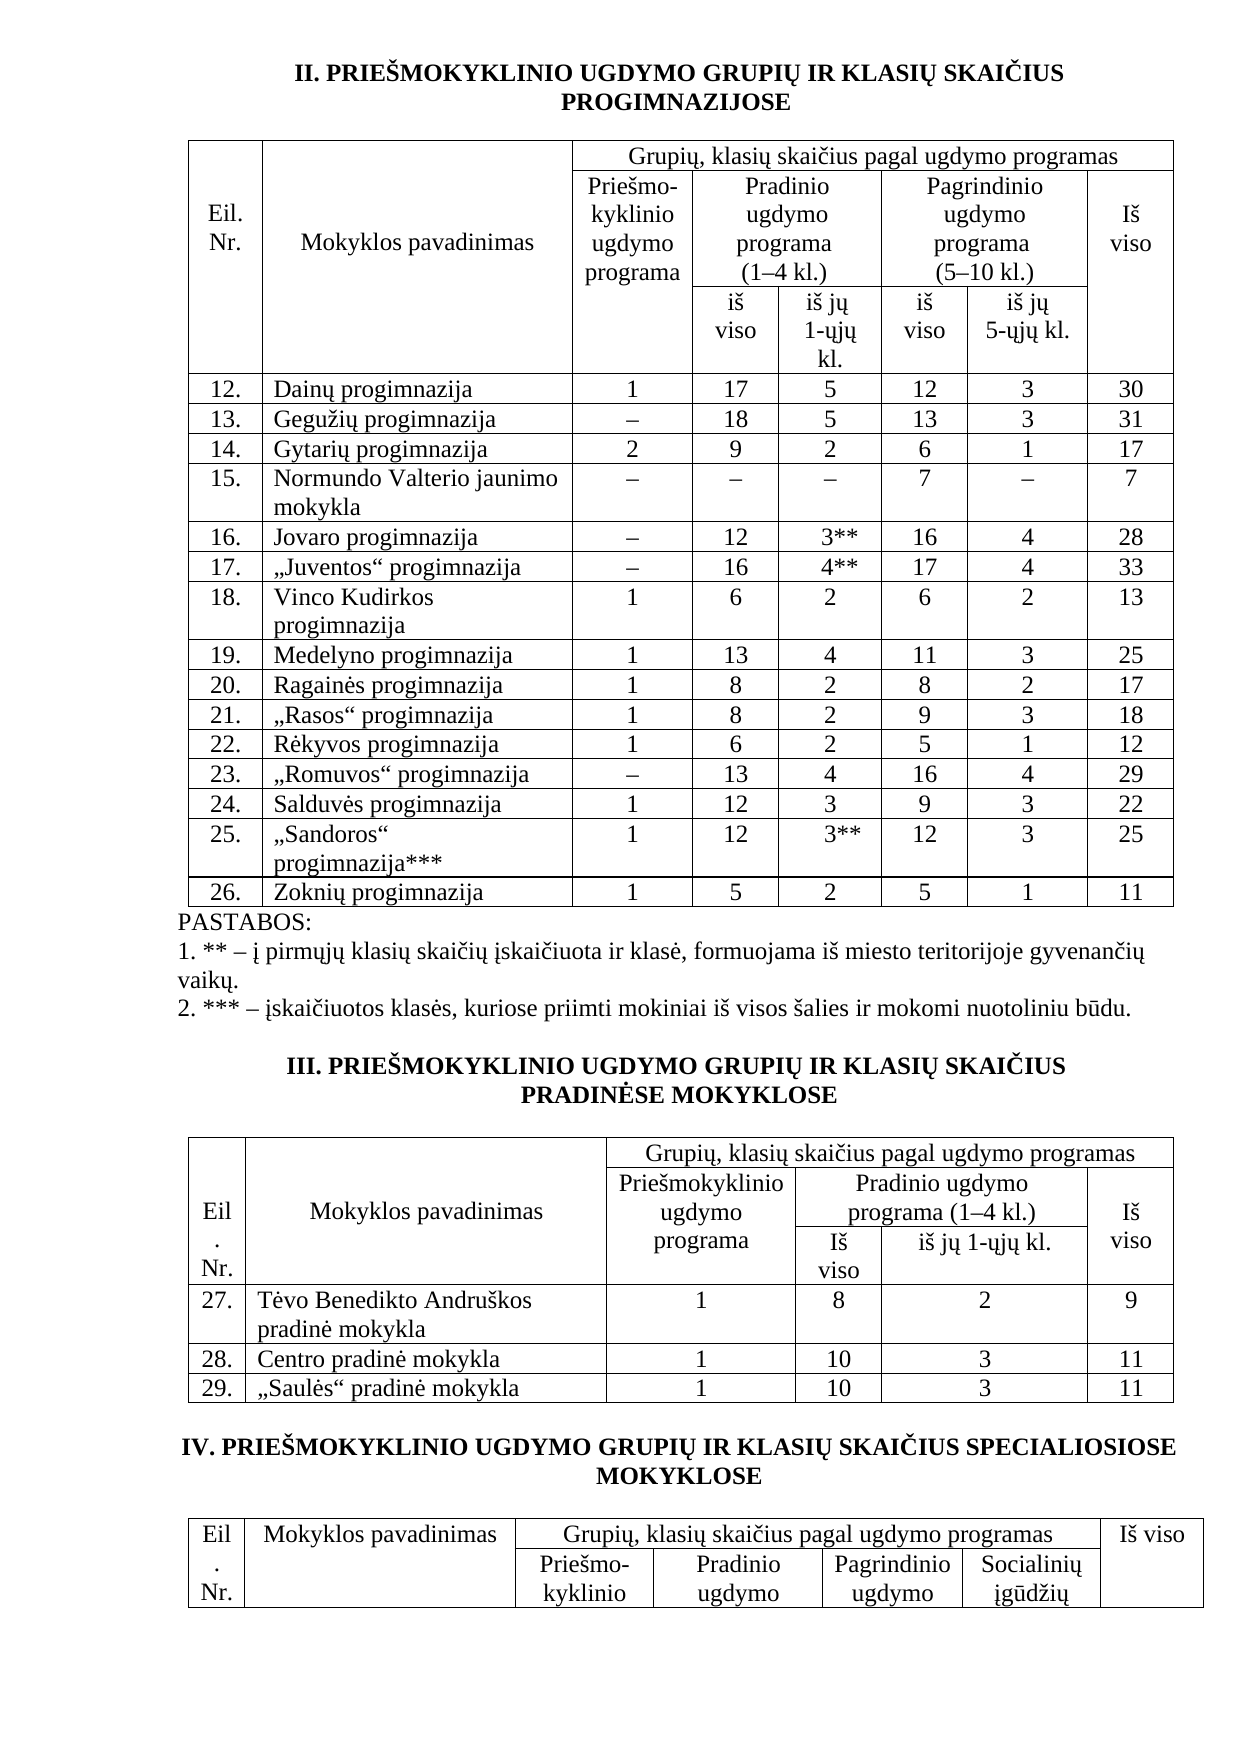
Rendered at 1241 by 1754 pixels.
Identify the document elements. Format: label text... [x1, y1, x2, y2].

table_cell 13 [1088, 582, 1173, 639]
table_cell Normundo Valterio jaunimo mokykla [263, 464, 572, 521]
table_cell 12 [1088, 730, 1173, 758]
table_cell 9 [693, 434, 778, 462]
table_cell 12 [882, 819, 967, 876]
table_cell 5 [882, 730, 967, 758]
table_cell Salduvės progimnazija [263, 789, 572, 818]
table_cell 2 [779, 670, 881, 699]
table_cell 4 [779, 640, 881, 669]
text 2. *** – įskaičiuotos klasės, kuriose priimti mokiniai iš visos šalies ir mokomi nuotoliniu būdu. [177, 993, 1181, 1022]
table_cell Priešmokyklinio ugdymo programa [607, 1168, 795, 1284]
table_cell Ragainės progimnazija [263, 670, 572, 699]
table_cell 2 [882, 1285, 1087, 1343]
table_cell 4 [968, 759, 1087, 788]
table_cell 3 [968, 640, 1087, 669]
table_cell 29. [189, 1374, 245, 1402]
table_cell 3 [882, 1344, 1087, 1372]
table_cell Jovaro progimnazija [263, 522, 572, 551]
table_cell 13. [189, 404, 262, 433]
table_cell Iš viso [1088, 1168, 1173, 1284]
table_cell 2 [779, 878, 881, 906]
table_cell 1 [573, 789, 692, 818]
table_cell iš viso [693, 287, 778, 373]
table_cell 1 [607, 1374, 795, 1402]
table_cell 20. [189, 670, 262, 699]
table_cell „Sandoros“ progimnazija*** [263, 819, 572, 876]
table_cell 16. [189, 522, 262, 551]
table_cell 17 [1088, 434, 1173, 462]
table_cell 1 [573, 640, 692, 669]
table_cell 3** [779, 522, 881, 551]
table_cell 17 [693, 374, 778, 403]
table_header Mokyklos pavadinimas [246, 1138, 606, 1284]
table_cell 3 [968, 819, 1087, 876]
table_cell – [573, 552, 692, 581]
table_cell 4 [779, 759, 881, 788]
table_header Grupių, klasių skaičius pagal ugdymo programas [516, 1519, 1100, 1548]
table_cell 1 [607, 1285, 795, 1343]
table_cell Socialinių įgūdžių [963, 1549, 1100, 1607]
table_cell 9 [882, 700, 967, 728]
table_cell iš jų 1-ųjų kl. [882, 1227, 1087, 1284]
table_cell „Romuvos“ progimnazija [263, 759, 572, 788]
table_cell 12 [882, 374, 967, 403]
table_cell – [693, 464, 778, 521]
table_cell Pradinio ugdymo programa (1–4 kl.) [693, 171, 881, 286]
table_cell Zoknių progimnazija [263, 878, 572, 906]
table_cell 2 [779, 700, 881, 728]
table_cell 9 [1088, 1285, 1173, 1343]
table_cell Dainų progimnazija [263, 374, 572, 403]
table_cell – [573, 522, 692, 551]
table_cell Rėkyvos progimnazija [263, 730, 572, 758]
table_header Eil. Nr. [189, 1138, 245, 1284]
text Pastabos: [177, 907, 1181, 936]
table_cell 6 [693, 730, 778, 758]
table_cell Pradinio ugdymo programa (1–4 kl.) [796, 1168, 1087, 1226]
table_cell 18 [693, 404, 778, 433]
table_cell 2 [968, 670, 1087, 699]
table_cell 8 [693, 700, 778, 728]
table_cell 13 [693, 759, 778, 788]
table_cell 16 [882, 522, 967, 551]
table_cell – [573, 464, 692, 521]
table_cell 3 [882, 1374, 1087, 1402]
table_cell 25. [189, 819, 262, 876]
table_cell 10 [796, 1344, 881, 1372]
table_cell 1 [968, 878, 1087, 906]
table_cell 10 [796, 1374, 881, 1402]
table_cell „Juventos“ progimnazija [263, 552, 572, 581]
text IV. PRIEŠMOKYKLINIO UGDYMO GRUPIŲ IR KLASIŲ SKAIČIUS SPECIALIOSIOSE MOKYKLOSE [177, 1432, 1181, 1489]
table_cell iš jų 1-ųjų kl. [779, 287, 881, 373]
table_cell 5 [779, 404, 881, 433]
table_cell Pradinio ugdymo [654, 1549, 822, 1607]
table_cell 1 [968, 730, 1087, 758]
table_cell 3 [779, 789, 881, 818]
table_cell 11 [1088, 878, 1173, 906]
table_cell 1 [573, 700, 692, 728]
table_cell „Saulės“ pradinė mokykla [246, 1374, 606, 1402]
table_cell iš viso [882, 287, 967, 373]
table_cell 25 [1088, 819, 1173, 876]
table_cell Priešmo-kyklinio ugdymo programa [573, 171, 692, 373]
table_header Mokyklos pavadinimas [245, 1519, 515, 1607]
table_cell Pagrindinio ugdymo [823, 1549, 962, 1607]
table_cell 28. [189, 1344, 245, 1372]
table_cell Gegužių progimnazija [263, 404, 572, 433]
table_cell 12. [189, 374, 262, 403]
table_cell Iš viso [796, 1227, 881, 1284]
table_cell 11 [1088, 1374, 1173, 1402]
table_cell 18 [1088, 700, 1173, 728]
table_cell 1 [968, 434, 1087, 462]
table_cell 17 [882, 552, 967, 581]
table_cell 3** [779, 819, 881, 876]
text III. PRIEŠMOKYKLINIO UGDYMO GRUPIŲ IR KLASIŲ SKAIČIUS [177, 1051, 1181, 1080]
table_cell 9 [882, 789, 967, 818]
table_cell 11 [882, 640, 967, 669]
table_cell 24. [189, 789, 262, 818]
table_cell 31 [1088, 404, 1173, 433]
table_header Mokyklos pavadinimas [263, 141, 572, 373]
table_cell 21. [189, 700, 262, 728]
table_cell 2 [779, 730, 881, 758]
table_cell 12 [693, 522, 778, 551]
table_cell Iš viso [1088, 171, 1173, 373]
table_header Iš viso [1101, 1519, 1203, 1607]
table_header Eil. Nr. [189, 1519, 244, 1607]
text PRADINĖSE MOKYKLOSE [177, 1080, 1181, 1108]
table_cell – [968, 464, 1087, 521]
table_cell 13 [882, 404, 967, 433]
table_cell 7 [1088, 464, 1173, 521]
table_cell 22 [1088, 789, 1173, 818]
table_cell 23. [189, 759, 262, 788]
table_cell 16 [882, 759, 967, 788]
table_cell 5 [693, 878, 778, 906]
table_cell 3 [968, 374, 1087, 403]
table_cell 33 [1088, 552, 1173, 581]
table_cell Medelyno progimnazija [263, 640, 572, 669]
table_cell 13 [693, 640, 778, 669]
table_cell 17. [189, 552, 262, 581]
table_cell 16 [693, 552, 778, 581]
table_cell 25 [1088, 640, 1173, 669]
table_cell 4** [779, 552, 881, 581]
table_cell 6 [882, 582, 967, 639]
table_header Grupių, klasių skaičius pagal ugdymo programas [607, 1138, 1173, 1167]
table_cell 2 [573, 434, 692, 462]
table_cell 3 [968, 789, 1087, 818]
table_cell 2 [779, 582, 881, 639]
table_cell 27. [189, 1285, 245, 1343]
table_cell 3 [968, 700, 1087, 728]
table_cell 14. [189, 434, 262, 462]
table_cell 1 [607, 1344, 795, 1372]
table_cell 1 [573, 582, 692, 639]
table_cell 11 [1088, 1344, 1173, 1372]
table_cell 7 [882, 464, 967, 521]
table_header Grupių, klasių skaičius pagal ugdymo programas [573, 141, 1173, 170]
table_cell 2 [779, 434, 881, 462]
table_cell 1 [573, 374, 692, 403]
table_cell 22. [189, 730, 262, 758]
table_cell 4 [968, 552, 1087, 581]
text II. PRIEŠMOKYKLINIO UGDYMO GRUPIŲ IR KLASIŲ SKAIČIUS PROGIMNAZIJOSE [177, 58, 1181, 116]
table_cell 4 [968, 522, 1087, 551]
table_cell 18. [189, 582, 262, 639]
table_cell 19. [189, 640, 262, 669]
table_cell 15. [189, 464, 262, 521]
table_cell 2 [968, 582, 1087, 639]
table_header Eil. Nr. [189, 141, 262, 373]
table_cell Vinco Kudirkos progimnazija [263, 582, 572, 639]
table_cell 29 [1088, 759, 1173, 788]
table_cell Centro pradinė mokykla [246, 1344, 606, 1372]
table_cell – [573, 759, 692, 788]
table_cell 5 [882, 878, 967, 906]
table_cell 17 [1088, 670, 1173, 699]
table_cell 26. [189, 878, 262, 906]
table_cell 28 [1088, 522, 1173, 551]
table_cell Priešmo- kyklinio [516, 1549, 653, 1607]
table_cell 12 [693, 789, 778, 818]
table_cell – [779, 464, 881, 521]
table_cell – [573, 404, 692, 433]
table_cell 8 [796, 1285, 881, 1343]
table_cell 5 [779, 374, 881, 403]
text 1. ** – į pirmųjų klasių skaičių įskaičiuota ir klasė, formuojama iš miesto teritorijoje gyvenančių vaikų. [177, 936, 1181, 993]
table_cell 6 [882, 434, 967, 462]
table_cell 8 [693, 670, 778, 699]
table_cell Pagrindinio ugdymo programa (5–10 kl.) [882, 171, 1087, 286]
table_cell 8 [882, 670, 967, 699]
table_cell 1 [573, 670, 692, 699]
table_cell „Rasos“ progimnazija [263, 700, 572, 728]
table_cell 1 [573, 730, 692, 758]
table_cell 6 [693, 582, 778, 639]
table_cell Tėvo Benedikto Andruškos pradinė mokykla [246, 1285, 606, 1343]
table_cell 1 [573, 819, 692, 876]
table_cell 12 [693, 819, 778, 876]
table_cell 3 [968, 404, 1087, 433]
table_cell 1 [573, 878, 692, 906]
table_cell Gytarių progimnazija [263, 434, 572, 462]
table_cell iš jų 5-ųjų kl. [968, 287, 1087, 373]
table_cell 30 [1088, 374, 1173, 403]
